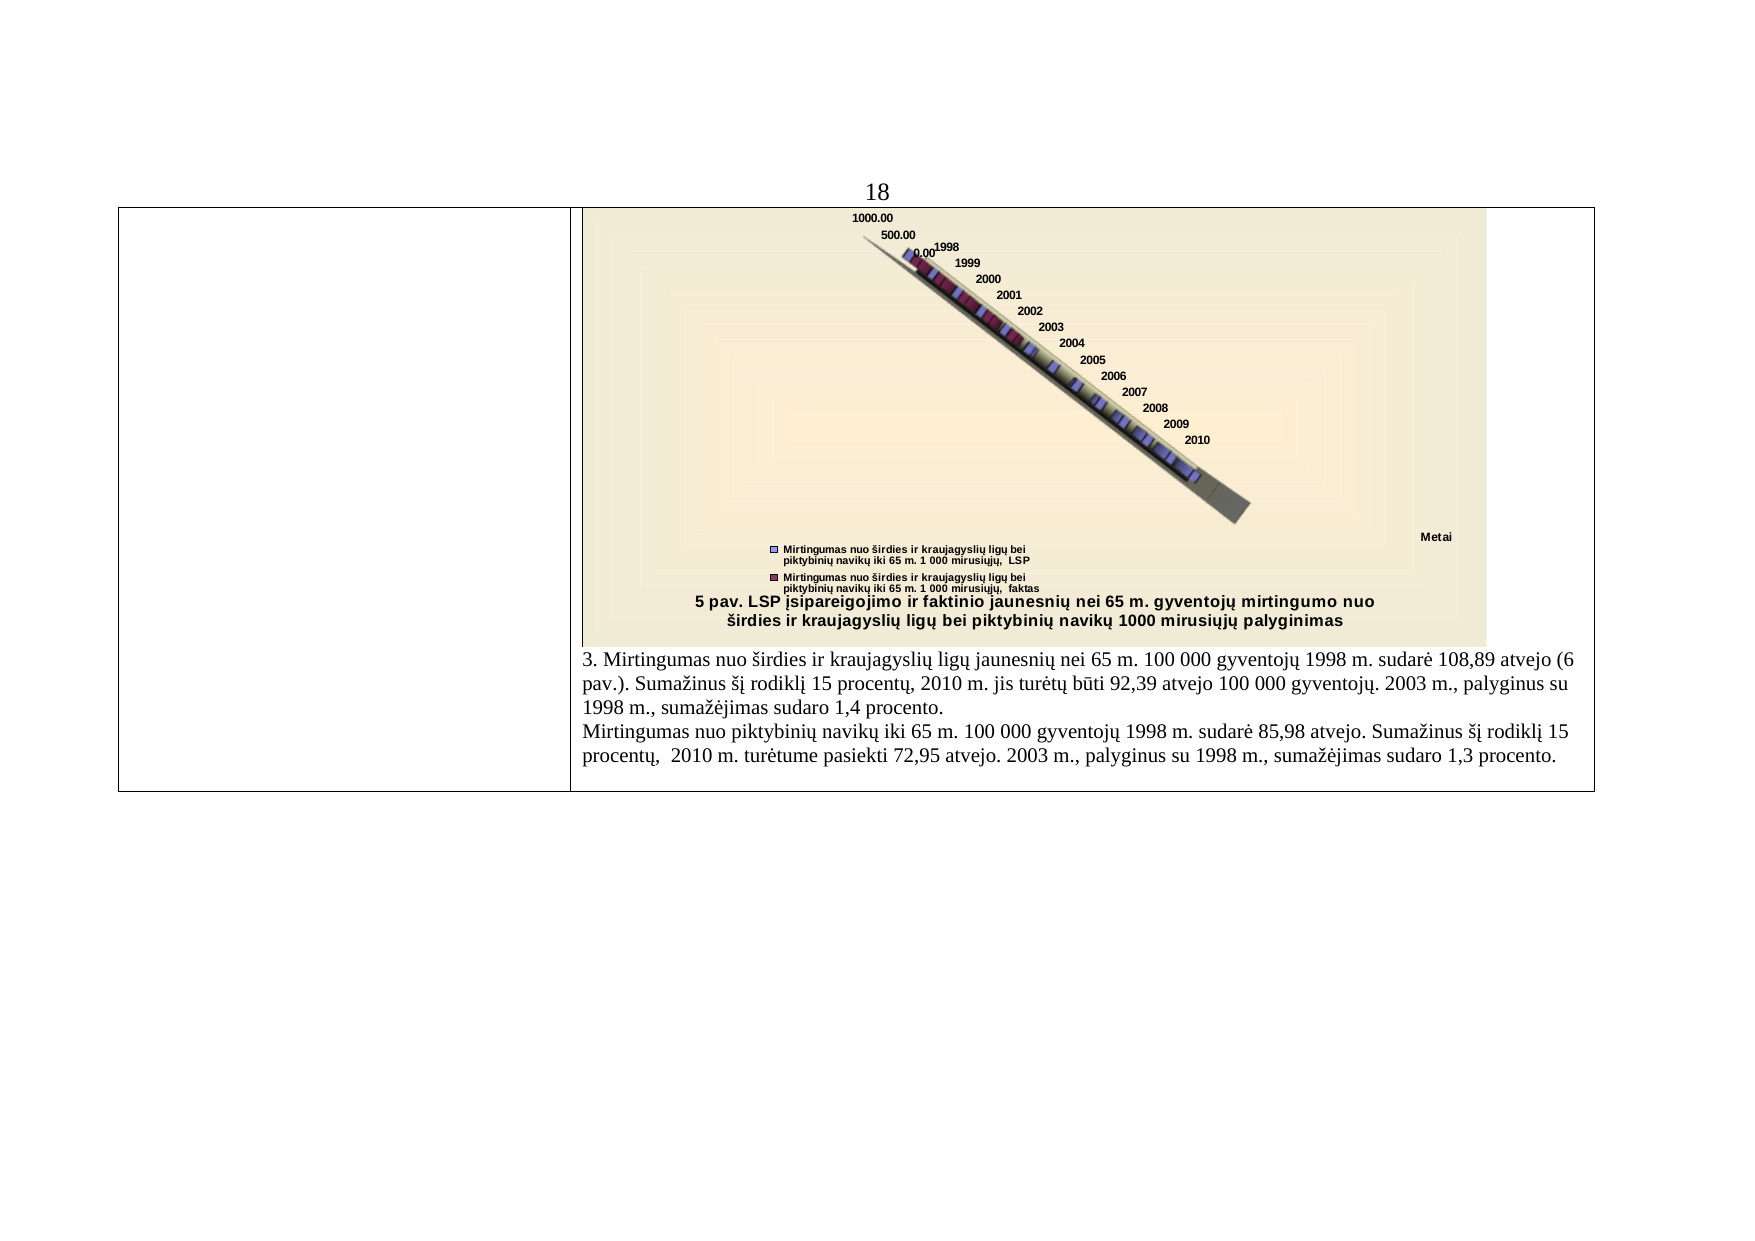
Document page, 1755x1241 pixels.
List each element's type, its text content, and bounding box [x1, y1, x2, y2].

table_cell [119, 208, 570, 791]
table_cell 1. Jaunesnių nei 65 m. gyventojų mirtingumo nuo širdies ir kraujagyslių ligų bei piktybinių navikų 100 000 gyventojų kaita, palyginus su Lietuvos sveikatos programos įsipareigojimu, pateikta 4 pav. 2. Jaunesnių nei 65 m. gyventojų mirtingumo nuo širdies ir kraujagyslių ligų bei piktybinių navikų 1000 mirusiųjų kaita, palyginus su Lietuvos sveikatos programos įsipareigojimu, pateikta 5 pav. 3. Mirtingumas nuo širdies ir kraujagyslių ligų jaunesnių nei 65 m. 100 000 gyventojų 1998 m. sudarė 108,89 atvejo (6 pav.). Sumažinus šį rodiklį 15 procentų, 2010 m. jis turėtų būti 92,39 atvejo 100 000 gyventojų. 2003 m., palyginus su 1998 m., sumažėjimas sudaro 1,4 procento. Mirtingumas nuo piktybinių navikų iki 65 m. 100 000 gyventojų 1998 m. sudarė 85,98 atvejo. Sumažinus šį rodiklį 15 procentų, 2010 m. turėtume pasiekti 72,95 atvejo. 2003 m., palyginus su 1998 m., sumažėjimas sudaro 1,3 procento. 4. Gyventojų mirtingumo nuo širdies ir kraujagyslių ligų 1000 mirusiųjų kaita pateikta 7 pav. [571, 208, 1594, 791]
